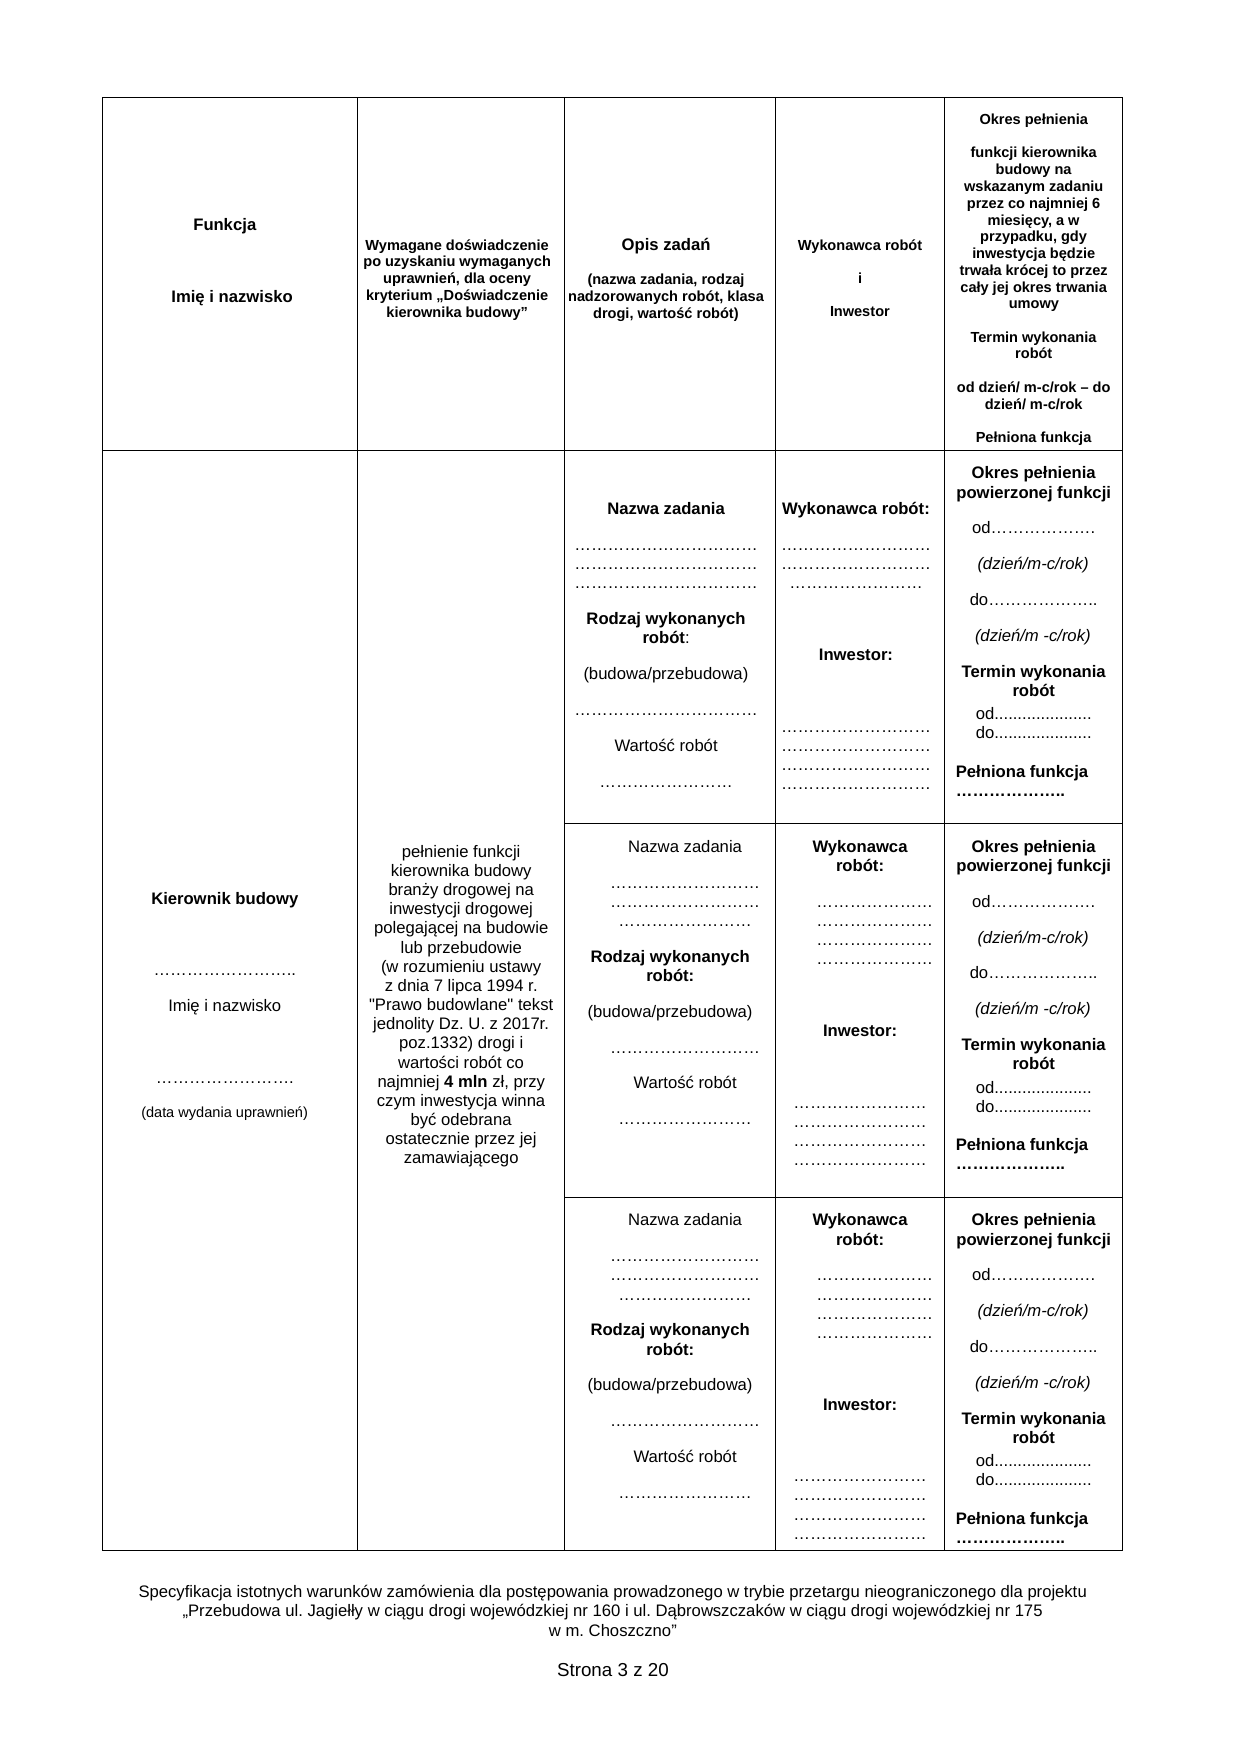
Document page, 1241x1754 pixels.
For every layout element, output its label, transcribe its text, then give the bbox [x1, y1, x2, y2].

table_cell pełnienie funkcji kierownika budowy branży drogowej na inwestycji drogowej polegającej na budowie lub przebudowie (w rozumieniu ustawy z dnia 7 lipca 1994 r. "Prawo budowlane" tekst jednolity Dz. U. z 2017r. poz.1332) drogi i wartości robót co najmniej 4 mln zł, przy czym inwestycja winna być odebrana ostatecznie przez jej zamawiającego [358, 451, 564, 1550]
table_cell Wykonawca robót: …………………………………………………………………… Inwestor: ……………………………………………………………………………………………… [776, 451, 944, 823]
table_cell Nazwa zadania …………………………………………………………………… Rodzaj wykonanych robót: (budowa/przebudowa) ……………………… Wartość robót …………………… [565, 1198, 775, 1550]
table_cell Nazwa zadania ……………………………………………………………………………………… Rodzaj wykonanych robót: (budowa/przebudowa) …………………………… Wartość robót …………………… [565, 451, 775, 823]
table_header Wykonawca robót i Inwestor [776, 98, 944, 450]
table_cell Wykonawca robót: ………………………………………………………………………… Inwestor: …………………………………………………………………………………… [776, 1198, 944, 1550]
table_cell Kierownik budowy …………………….. Imię i nazwisko ……………………. (data wydania uprawnień) [103, 451, 357, 1550]
table_cell Okres pełnienia powierzonej funkcji od………………. (dzień/m-c/rok) do……………….. (dzień/m -c/rok) Termin wykonania robót od..................... do..................... Pełniona funkcja ……………….. [945, 824, 1122, 1197]
table_header Opis zadań (nazwa zadania, rodzaj nadzorowanych robót, klasa drogi, wartość robót) [565, 98, 775, 450]
table_header Funkcja Imię i nazwisko [103, 98, 357, 450]
table_header Okres pełnienia funkcji kierownika budowy na wskazanym zadaniu przez co najmniej 6 miesięcy, a w przypadku, gdy inwestycja będzie trwała krócej to przez cały jej okres trwania umowy Termin wykonania robót od dzień/ m-c/rok – do dzień/ m-c/rok Pełniona funkcja [945, 98, 1122, 450]
table_cell Okres pełnienia powierzonej funkcji od………………. (dzień/m-c/rok) do……………….. (dzień/m -c/rok) Termin wykonania robót od..................... do..................... Pełniona funkcja ……………….. [945, 451, 1122, 823]
table_cell Wykonawca robót: ………………………………………………………………………… Inwestor: …………………………………………………………………………………… [776, 824, 944, 1197]
table_header Wymagane doświadczenie po uzyskaniu wymaganych uprawnień, dla oceny kryterium „Doświadczenie kierownika budowy” [358, 98, 564, 450]
table_cell Okres pełnienia powierzonej funkcji od………………. (dzień/m-c/rok) do……………….. (dzień/m -c/rok) Termin wykonania robót od..................... do..................... Pełniona funkcja ……………….. [945, 1198, 1122, 1550]
table_cell Nazwa zadania …………………………………………………………………… Rodzaj wykonanych robót: (budowa/przebudowa) ……………………… Wartość robót …………………… [565, 824, 775, 1197]
